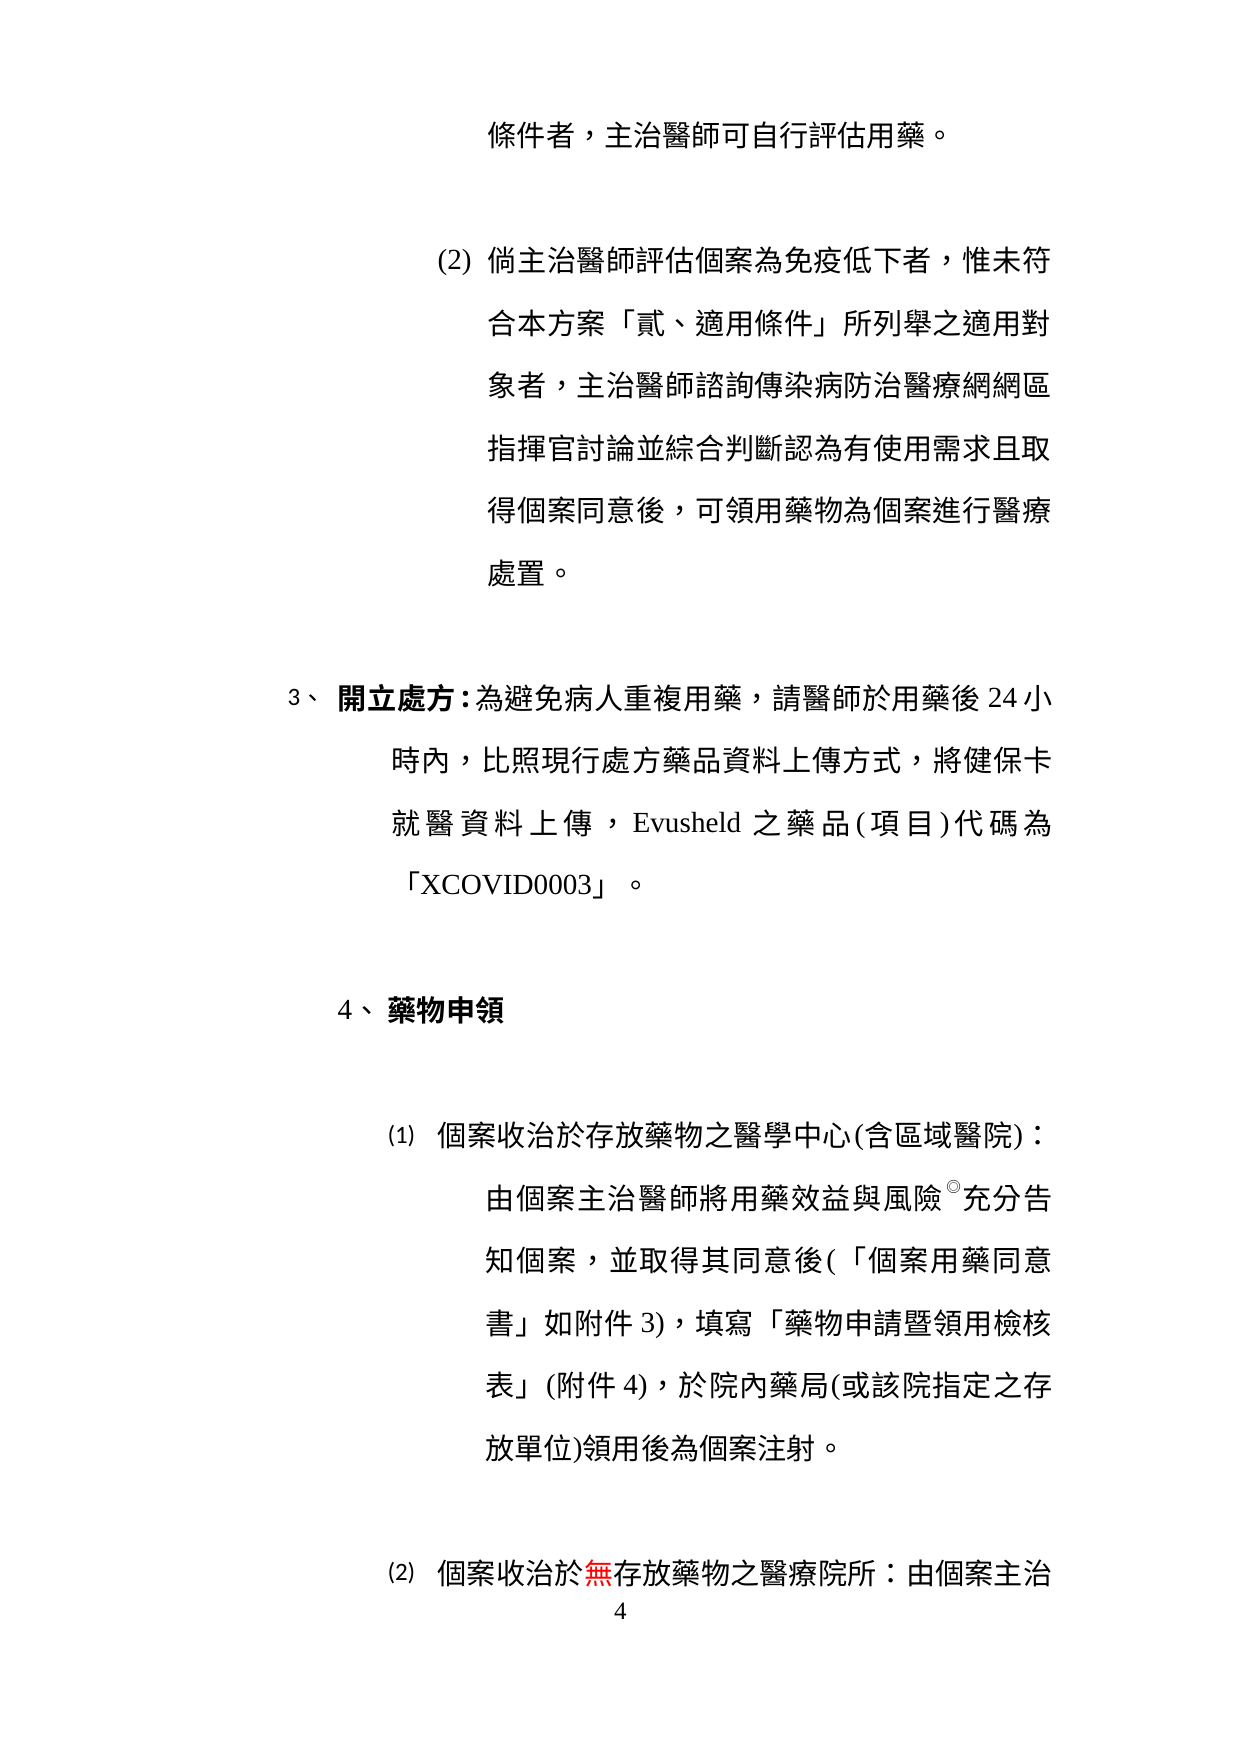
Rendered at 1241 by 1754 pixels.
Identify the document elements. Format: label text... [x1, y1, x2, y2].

list 條件者，主治醫師可自行評估用藥。 [437, 92, 1053, 155]
list 倘主治醫師評估個案為免疫低下者，惟未符合本方案「貳、適用條件」所列舉之適用對象者，主治醫師諮詢傳染病防治醫療網網區指揮官討論並綜合判斷認為有使用需求且取得個案同意後，可領用藥物為個案進行醫療處置。 [437, 217, 1053, 592]
list 藥物申領 [337, 967, 1053, 1030]
list 個案收治於無存放藥物之醫療院所：由個案主治醫師將用藥效益與風險◎充分告知個案，並取得其同意後(「個案用藥同意書」如附件3)，填寫「藥物申請暨領用檢核表」(附件4)，併同「藥物領用切結書」(附件5)，向存放藥物醫院(藥物存放地點)領藥回院內注射。 [387, 1530, 1053, 1592]
list 開立處方:為避免病人重複用藥，請醫師於用藥後24小時內，比照現行處方藥品資料上傳方式，將健保卡就醫資料上傳，Evusheld之藥品(項目)代碼為「XCOVID0003」。 [287, 655, 1053, 905]
list 個案收治於存放藥物之醫學中心(含區域醫院)：由個案主治醫師將用藥效益與風險◎充分告知個案，並取得其同意後(「個案用藥同意書」如附件3)，填寫「藥物申請暨領用檢核表」(附件4)，於院內藥局(或該院指定之存放單位)領用後為個案注射。 [387, 1092, 1053, 1467]
